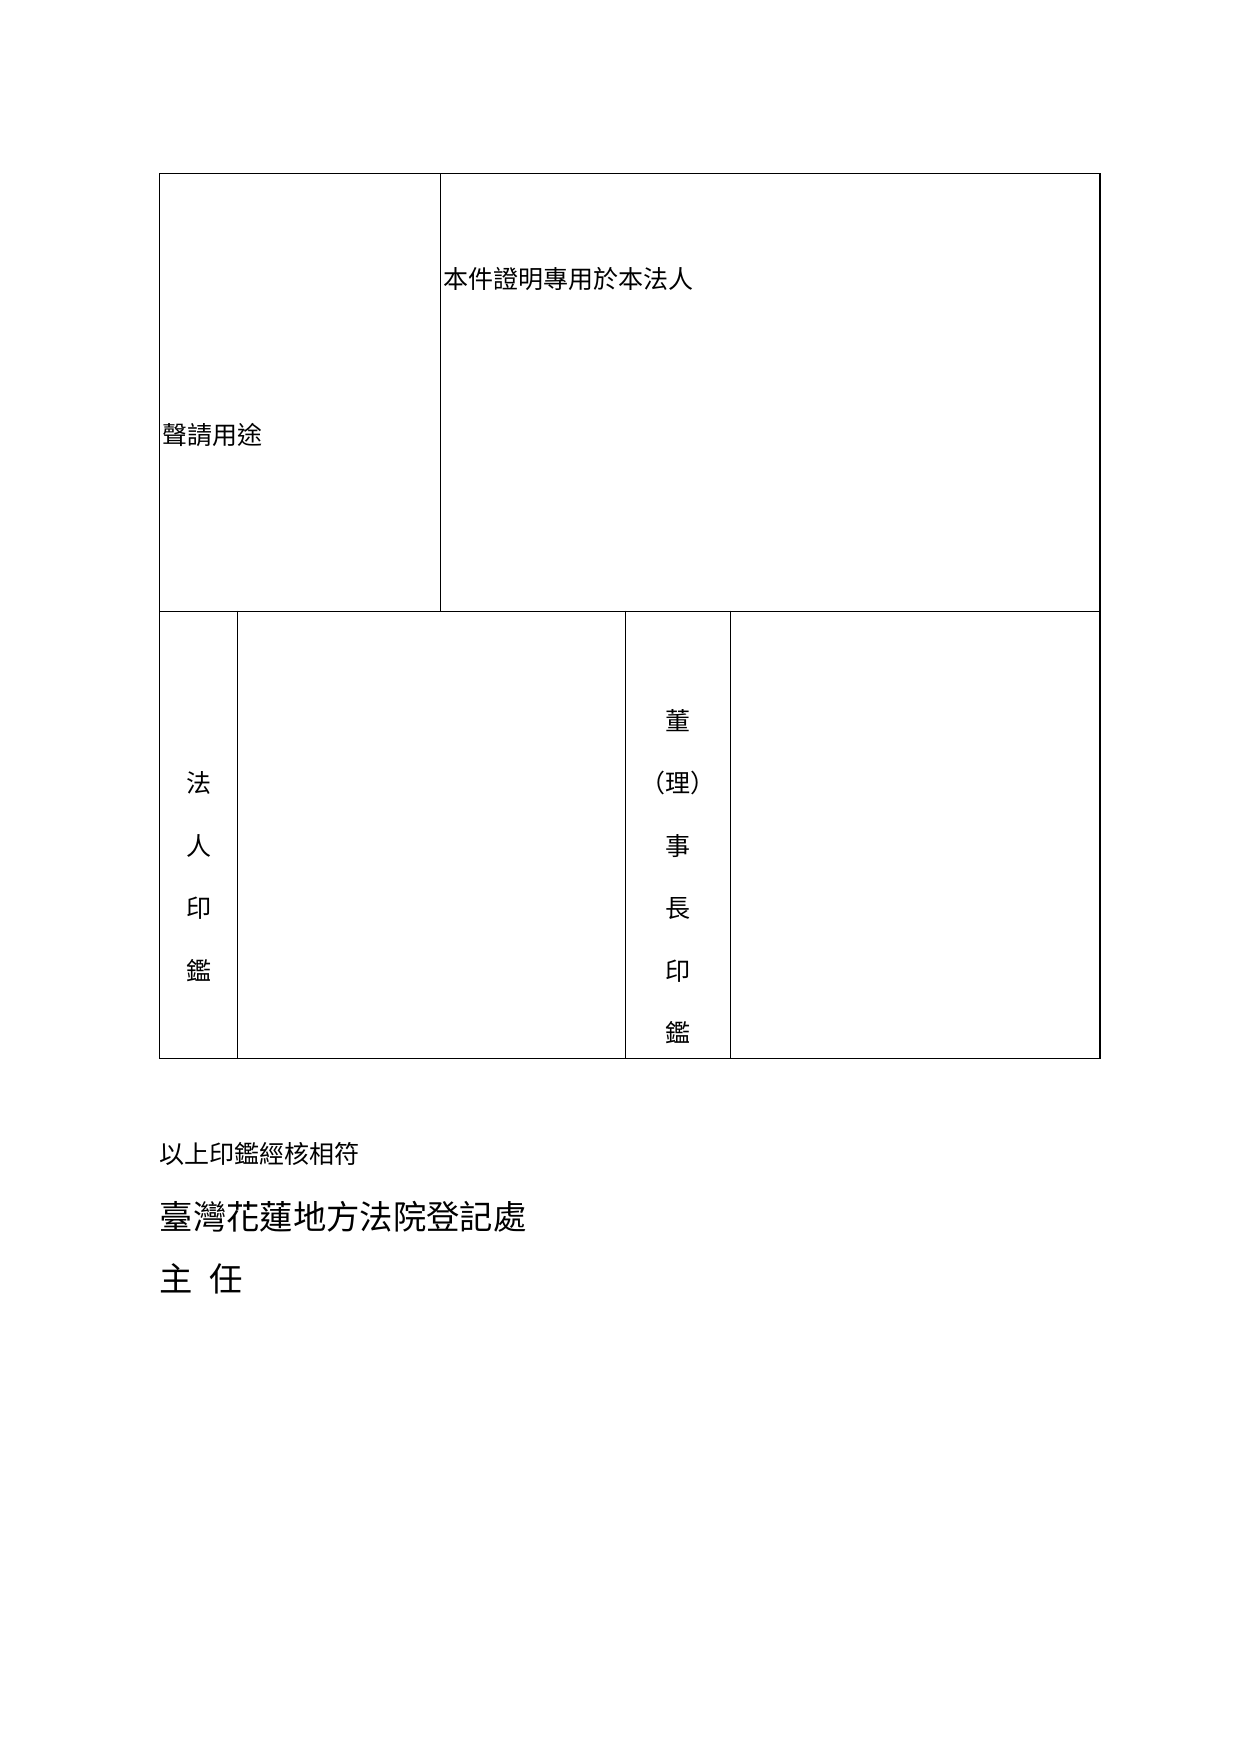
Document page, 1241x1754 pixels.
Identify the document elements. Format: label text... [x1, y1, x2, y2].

table_cell 法 人 印 鑑 [160, 612, 237, 1058]
text 以上印鑑經核相符 [159, 1111, 1134, 1173]
text 臺灣花蓮地方法院登記處 [159, 1173, 1134, 1236]
table_cell [238, 612, 625, 1058]
table_cell 聲請用途 [160, 174, 440, 611]
table_cell [731, 612, 1099, 1058]
table_cell 本件證明專用於本法人 [441, 174, 1099, 611]
text 主 任 [159, 1236, 1134, 1298]
table_cell 董 （理） 事 長 印 鑑 [626, 612, 730, 1058]
